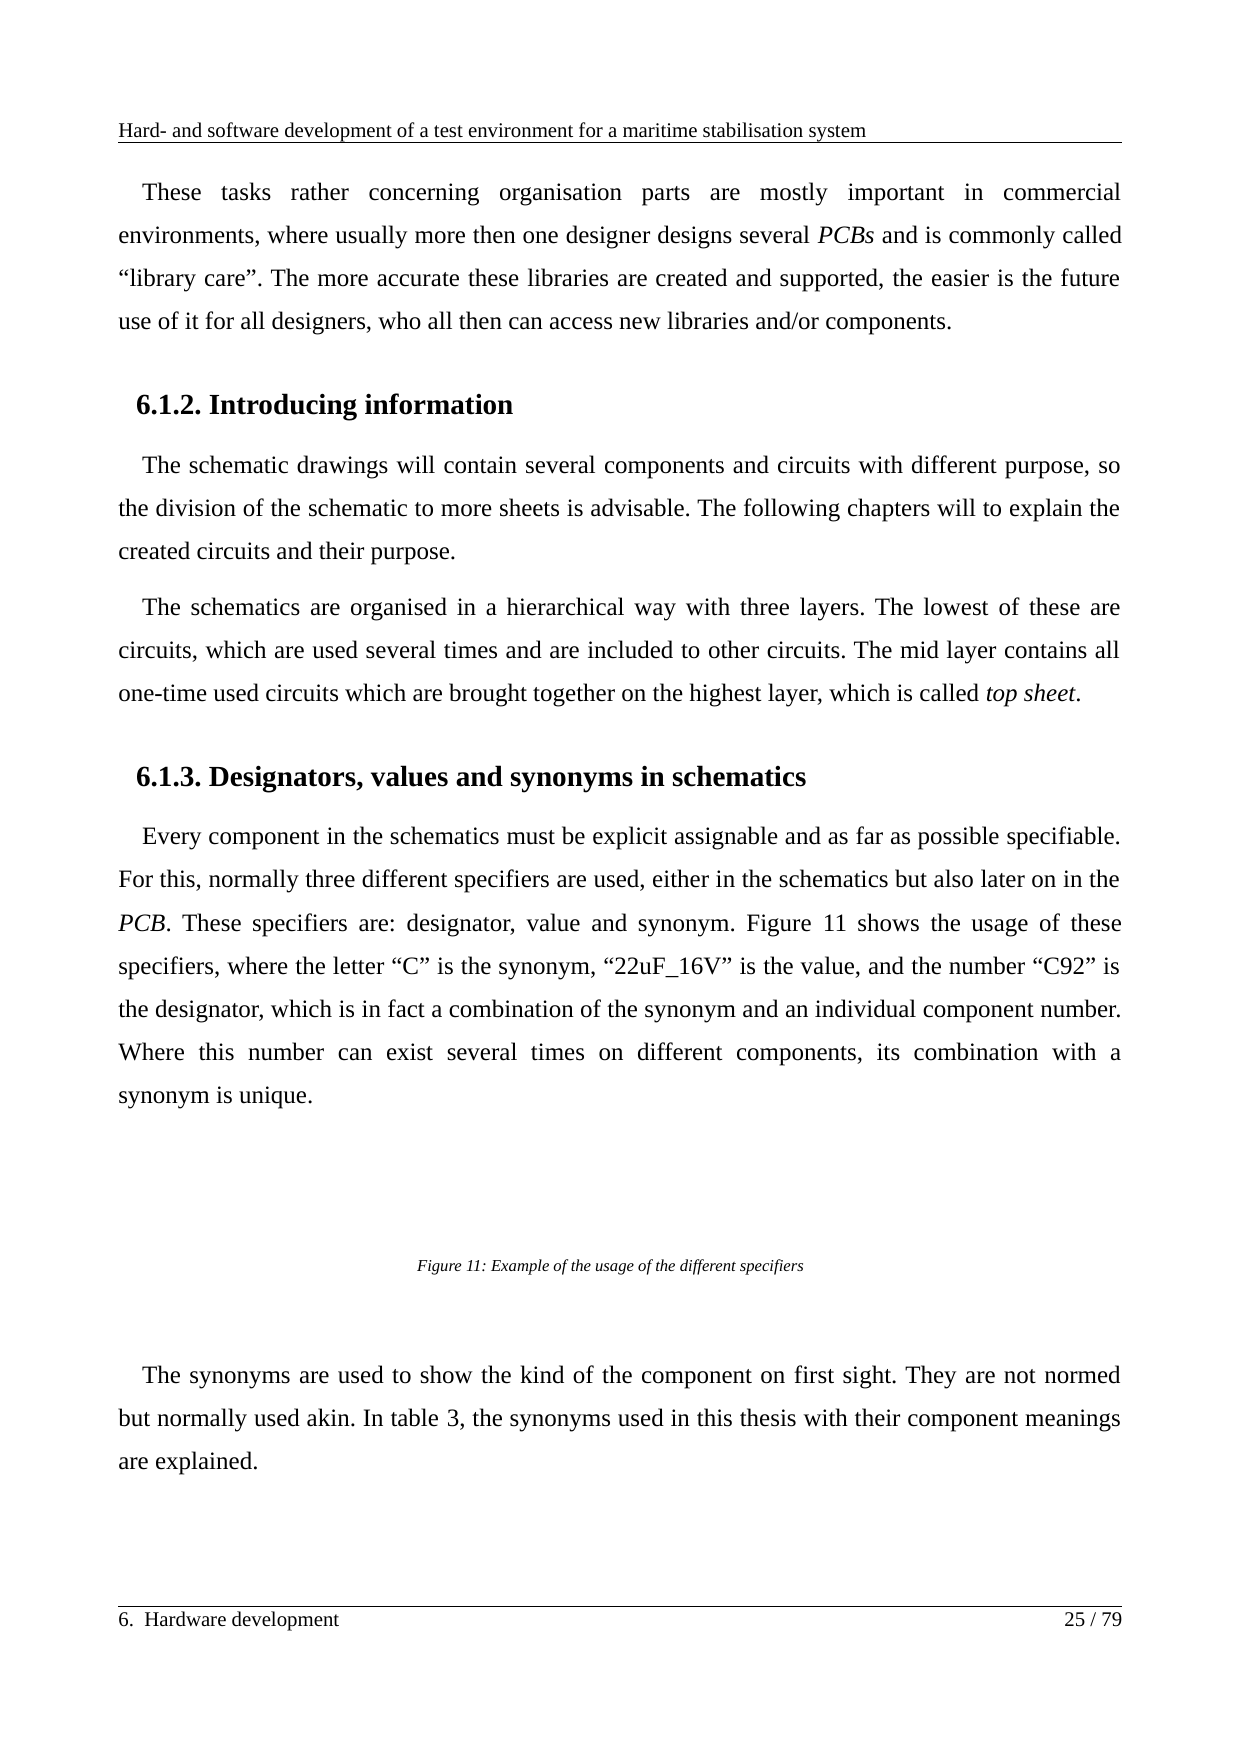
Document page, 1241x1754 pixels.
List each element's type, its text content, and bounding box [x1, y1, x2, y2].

text The synonyms are used to show the kind of the component on first sight. They are not normed but normally used akin. In table 3, the synonyms used in this thesis with their component meanings are explained. [118, 1360, 1122, 1475]
subtitle Introducing information [118, 387, 1122, 421]
text Every component in the schematics must be explicit assignable and as far as possible specifiable. For this, normally three different specifiers are used, either in the schematics but also later on in the PCB. These specifiers are: designator, value and synonym. Figure 11 shows the usage of these specifiers, where the letter “C” is the synonym, “22uF_16V” is the value, and the number “C92” is the designator, which is in fact a combination of the synonym and an individual component number. Where this number can exist several times on different components, its combination with a synonym is unique. [118, 821, 1122, 1109]
text These tasks rather concerning organisation parts are mostly important in commercial environments, where usually more then one designer designs several PCBs and is commonly called “library care”. The more accurate these libraries are created and supported, the easier is the future use of it for all designers, who all then can access new libraries and/or components. [118, 177, 1122, 335]
text Figure 11: Example of the usage of the different specifiers [417, 1148, 823, 1275]
text The schematic drawings will contain several components and circuits with different purpose, so the division of the schematic to more sheets is advisable. The following chapters will to explain the created circuits and their purpose. [118, 450, 1122, 565]
text The schematics are organised in a hierarchical way with three layers. The lowest of these are circuits, which are used several times and are included to other circuits. The mid layer contains all one-time used circuits which are brought together on the highest layer, which is called top sheet. [118, 592, 1122, 707]
subtitle Designators, values and synonyms in schematics [118, 759, 1122, 792]
